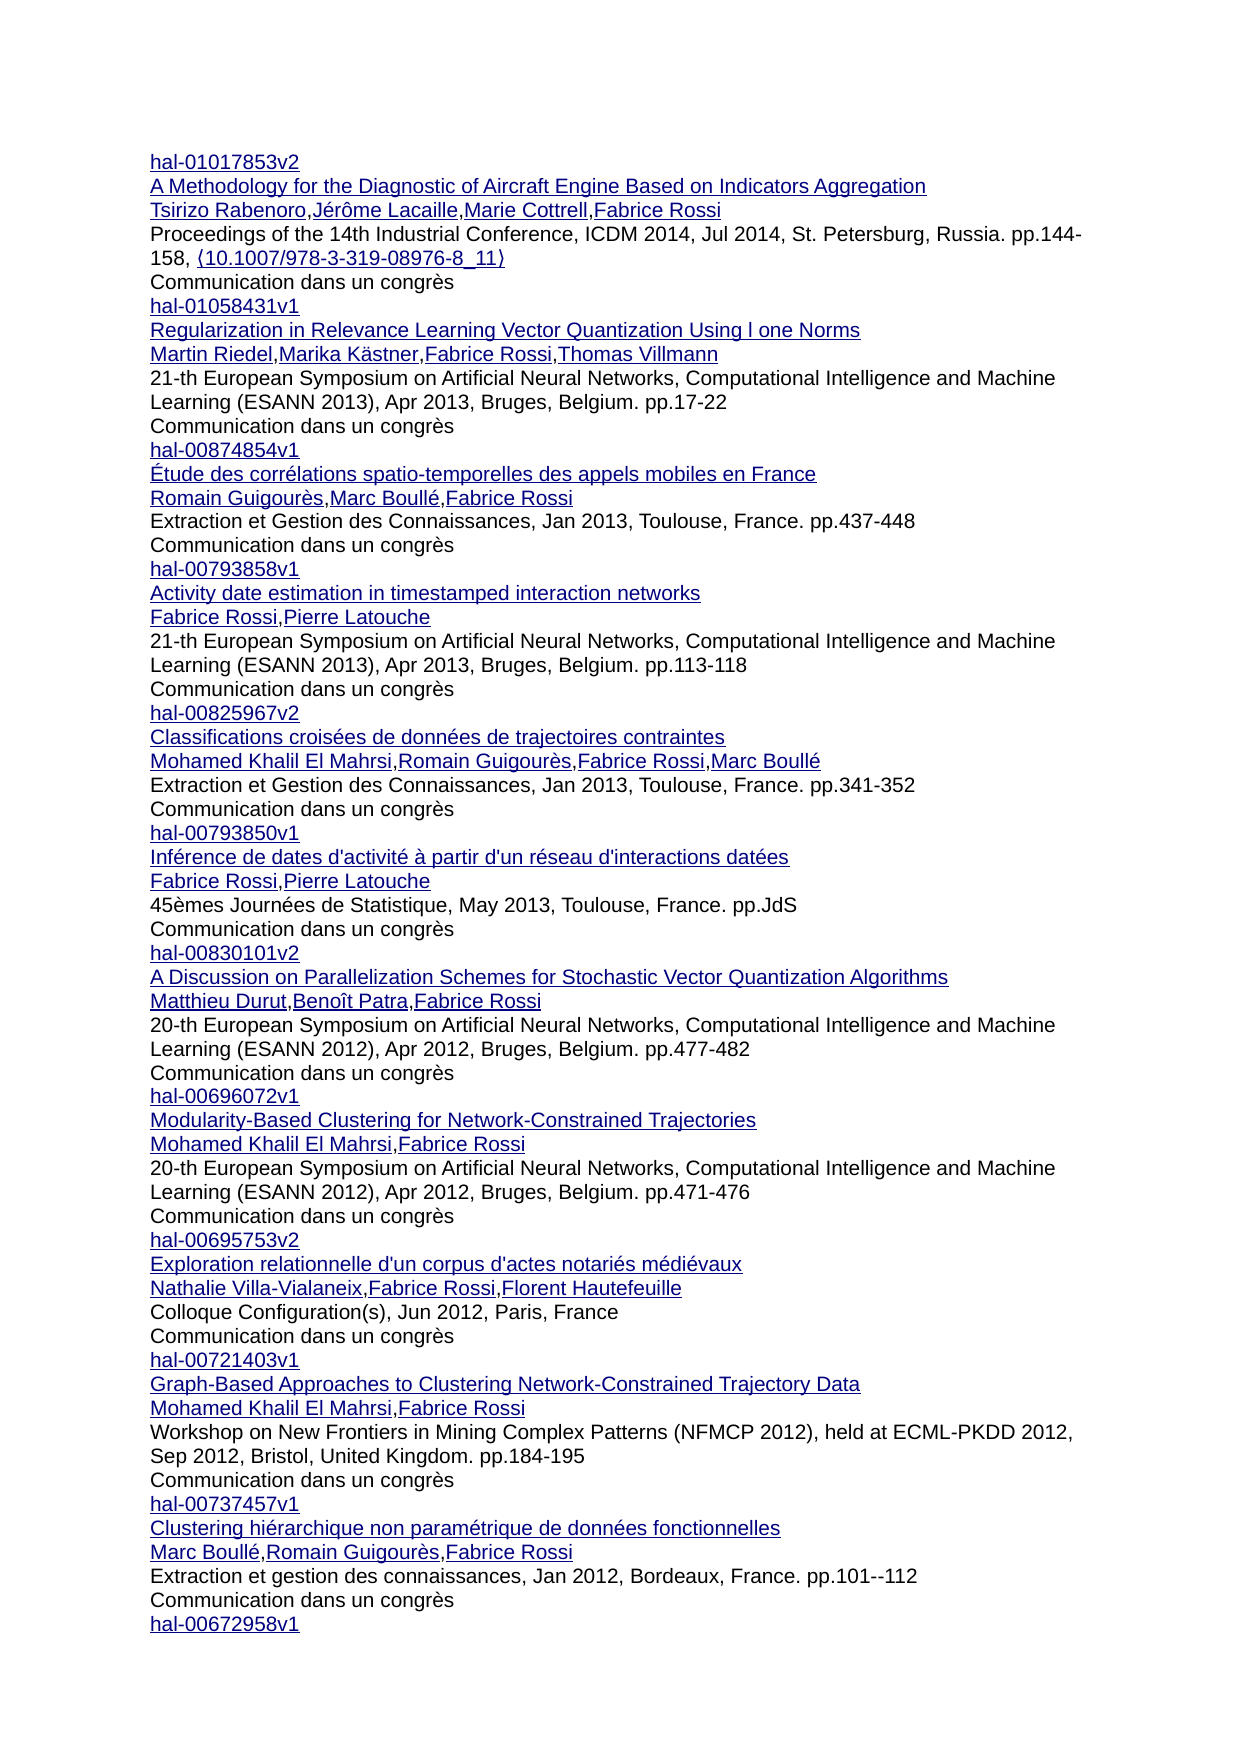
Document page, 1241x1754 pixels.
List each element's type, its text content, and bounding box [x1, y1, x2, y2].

table_cell Clustering hiérarchique non paramétrique de données fonctionnelles Marc Boullé,Romain Guigourès,Fabrice Rossi Extraction et gestion des connaissances, Jan 2012, Bordeaux, France. pp.101--112 Communication dans un congrès hal-00672958v1 [150, 1516, 1090, 1635]
table_cell Graph-Based Approaches to Clustering Network-Constrained Trajectory Data Mohamed Khalil El Mahrsi,Fabrice Rossi Workshop on New Frontiers in Mining Complex Patterns (NFMCP 2012), held at ECML-PKDD 2012, Sep 2012, Bristol, United Kingdom. pp.184-195 Communication dans un congrès hal-00737457v1 [150, 1372, 1090, 1516]
table_cell Étude des corrélations spatio-temporelles des appels mobiles en France Romain Guigourès,Marc Boullé,Fabrice Rossi Extraction et Gestion des Connaissances, Jan 2013, Toulouse, France. pp.437-448 Communication dans un congrès hal-00793858v1 [150, 461, 1090, 581]
table_cell A Methodology for the Diagnostic of Aircraft Engine Based on Indicators Aggregation Tsirizo Rabenoro,Jérôme Lacaille,Marie Cottrell,Fabrice Rossi Proceedings of the 14th Industrial Conference, ICDM 2014, Jul 2014, St. Petersburg, Russia. pp.144-158, ⟨10.1007/978-3-319-08976-8_11⟩ Communication dans un congrès hal-01058431v1 [150, 174, 1090, 318]
table_cell Regularization in Relevance Learning Vector Quantization Using l one Norms Martin Riedel,Marika Kästner,Fabrice Rossi,Thomas Villmann 21-th European Symposium on Artificial Neural Networks, Computational Intelligence and Machine Learning (ESANN 2013), Apr 2013, Bruges, Belgium. pp.17-22 Communication dans un congrès hal-00874854v1 [150, 318, 1090, 461]
table_cell Inférence de dates d'activité à partir d'un réseau d'interactions datées Fabrice Rossi,Pierre Latouche 45èmes Journées de Statistique, May 2013, Toulouse, France. pp.JdS Communication dans un congrès hal-00830101v2 [150, 845, 1090, 964]
table_cell hal-01017853v2 [150, 150, 1090, 174]
table_cell Exploration relationnelle d'un corpus d'actes notariés médiévaux Nathalie Villa-Vialaneix,Fabrice Rossi,Florent Hautefeuille Colloque Configuration(s), Jun 2012, Paris, France Communication dans un congrès hal-00721403v1 [150, 1252, 1090, 1372]
table_cell Classifications croisées de données de trajectoires contraintes Mohamed Khalil El Mahrsi,Romain Guigourès,Fabrice Rossi,Marc Boullé Extraction et Gestion des Connaissances, Jan 2013, Toulouse, France. pp.341-352 Communication dans un congrès hal-00793850v1 [150, 725, 1090, 845]
table_cell Modularity-Based Clustering for Network-Constrained Trajectories Mohamed Khalil El Mahrsi,Fabrice Rossi 20-th European Symposium on Artificial Neural Networks, Computational Intelligence and Machine Learning (ESANN 2012), Apr 2012, Bruges, Belgium. pp.471-476 Communication dans un congrès hal-00695753v2 [150, 1108, 1090, 1252]
table_cell Activity date estimation in timestamped interaction networks Fabrice Rossi,Pierre Latouche 21-th European Symposium on Artificial Neural Networks, Computational Intelligence and Machine Learning (ESANN 2013), Apr 2013, Bruges, Belgium. pp.113-118 Communication dans un congrès hal-00825967v2 [150, 581, 1090, 725]
table_cell A Discussion on Parallelization Schemes for Stochastic Vector Quantization Algorithms Matthieu Durut,Benoît Patra,Fabrice Rossi 20-th European Symposium on Artificial Neural Networks, Computational Intelligence and Machine Learning (ESANN 2012), Apr 2012, Bruges, Belgium. pp.477-482 Communication dans un congrès hal-00696072v1 [150, 965, 1090, 1108]
